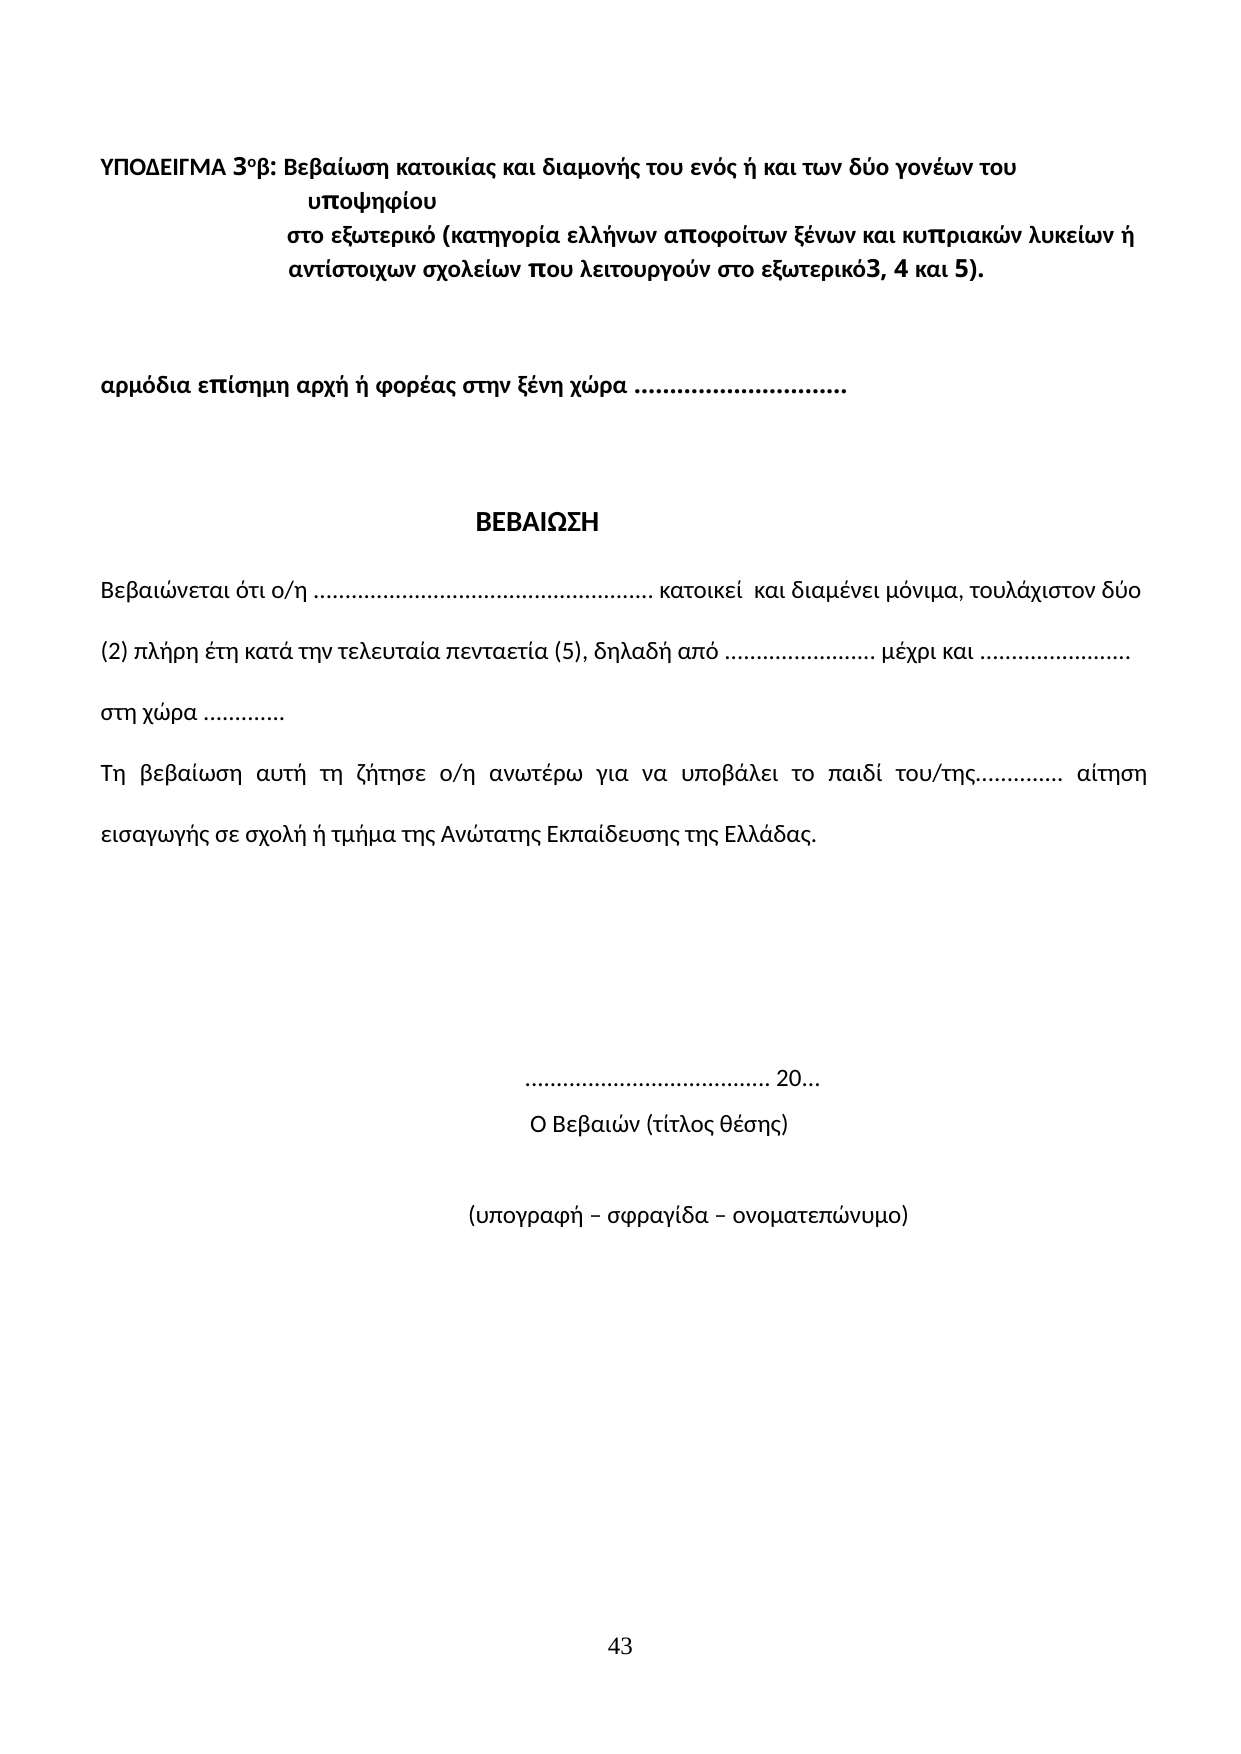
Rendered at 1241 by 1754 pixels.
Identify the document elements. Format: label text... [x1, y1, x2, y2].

text Τη βεβαίωση αυτή τη ζήτησε ο/η ανωτέρω για να υποβάλει το παιδί του/της.............. αίτηση εισαγωγής σε σχολή ή τμήμα της Ανώτατης Εκπαίδευσης της Ελλάδας. [100, 757, 1149, 849]
text (υπογραφή – σφραγίδα – ονοματεπώνυμο) [100, 1199, 1149, 1230]
text στο εξωτερικό (κατηγορία ελλήνων αποφοίτων ξένων και κυπριακών λυκείων ή [100, 217, 1149, 251]
text ΒΕΒΑΙΩΣΗ [400, 503, 1149, 538]
text Βεβαιώνεται ότι ο/η ...................................................... κατοικεί και διαμένει μόνιμα, τουλάχιστον δύο (2) πλήρη έτη κατά την τελευταία πενταετία (5), δηλαδή από ........................ μέχρι και ........................ στη χώρα ............. [100, 574, 1149, 727]
text αντίστοιχων σχολείων που λειτουργούν στο εξωτερικό3, 4 και 5). [100, 251, 1149, 285]
text ....................................... 20... [100, 1062, 1149, 1093]
text αρμόδια επίσημη αρχή ή φορέας στην ξένη χώρα ………………………… [100, 366, 1149, 401]
text Ο Βεβαιών (τίτλος θέσης) [100, 1108, 1149, 1138]
text ΥΠΟΔΕΙΓΜΑ 3οβ: Βεβαίωση κατοικίας και διαμονής του ενός ή και των δύο γονέων του υποψηφίου [100, 149, 1149, 217]
